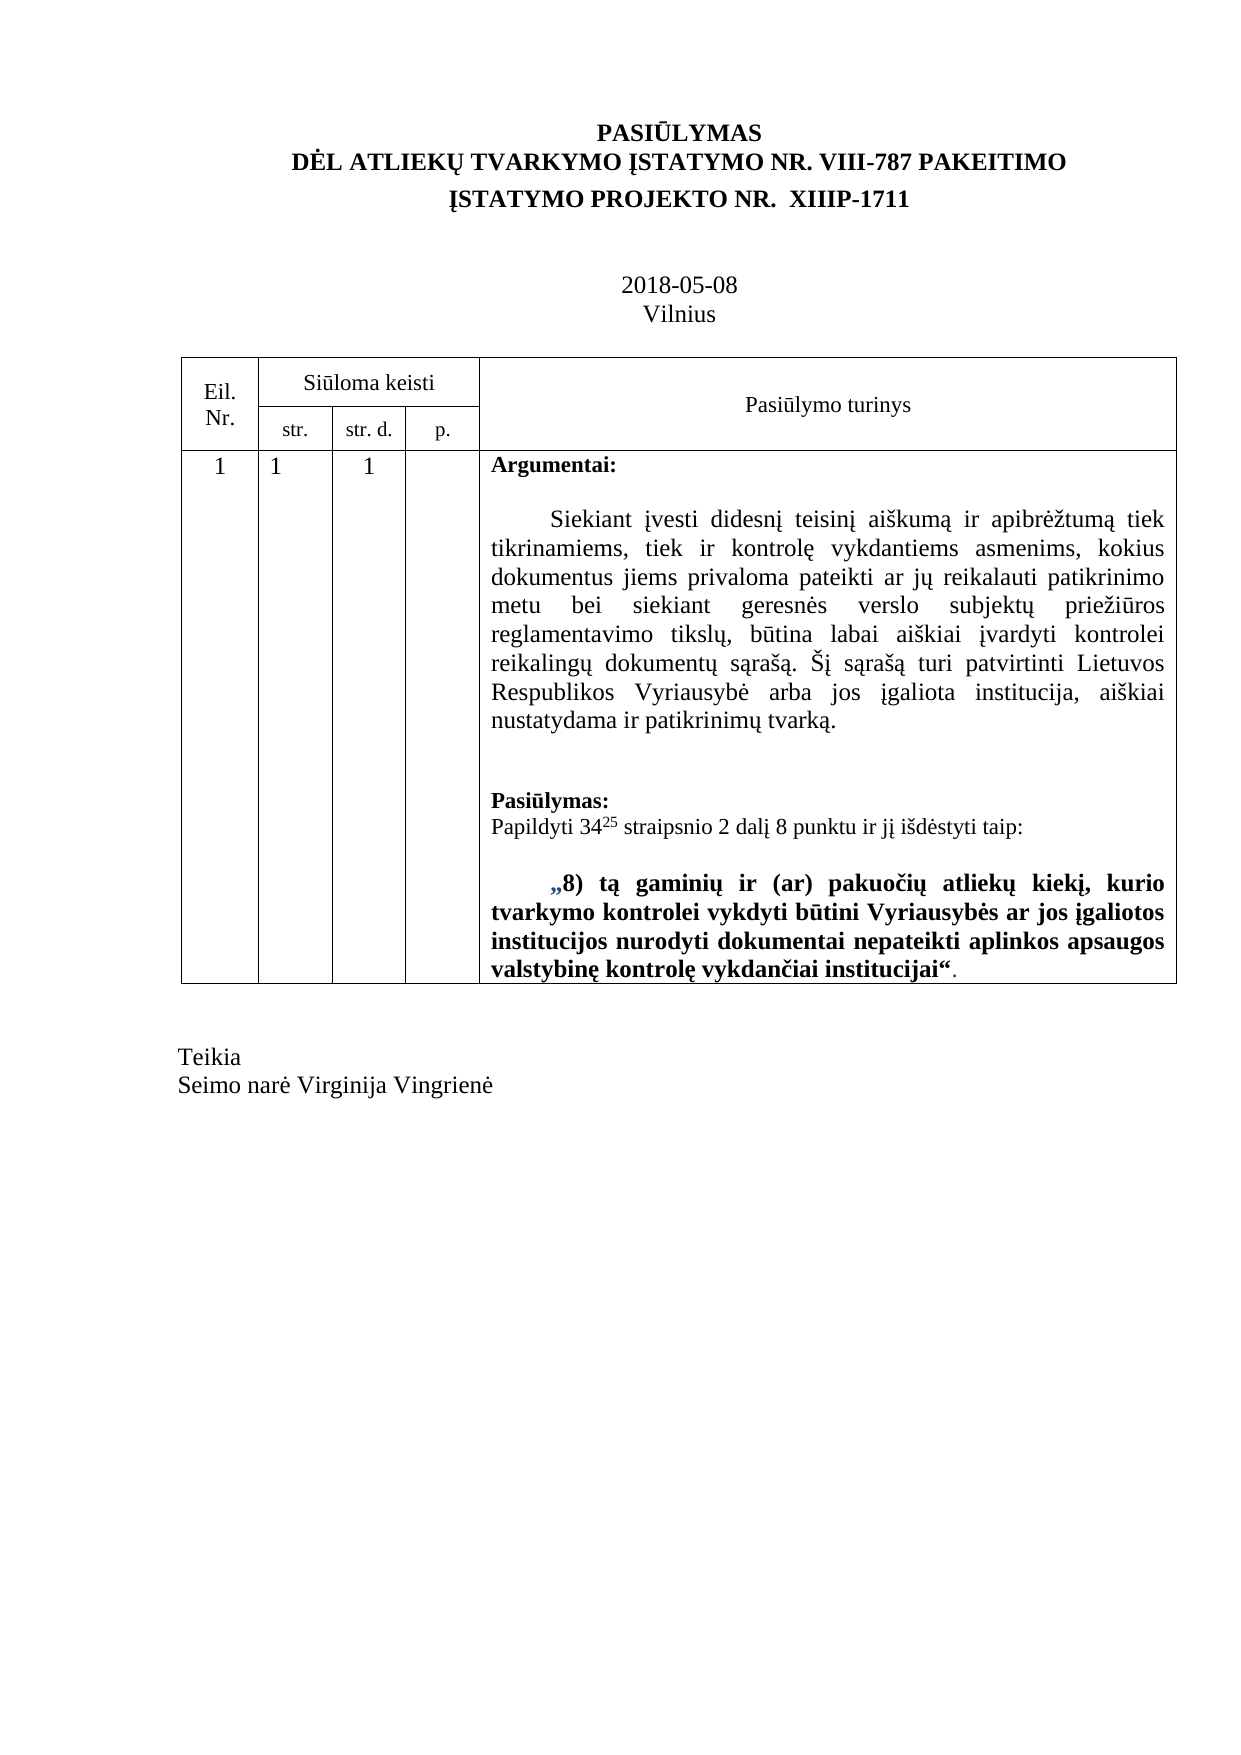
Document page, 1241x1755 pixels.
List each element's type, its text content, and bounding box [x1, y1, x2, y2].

text DĖL ATLIEKŲ TVARKYMO ĮSTATYMO NR. VIII-787 PAKEITIMO [177, 147, 1181, 176]
text Seimo narė Virginija Vingrienė [177, 1071, 1181, 1099]
table_header Siūloma keisti [259, 358, 479, 406]
table_cell str. [259, 407, 332, 450]
table_cell [406, 451, 479, 983]
table_cell Argumentai: Siekiant įvesti didesnį teisinį aiškumą ir apibrėžtumą tiek tikrinamiems, tiek ir kontrolę vykdantiems asmenims, kokius dokumentus jiems privaloma pateikti ar jų reikalauti patikrinimo metu bei siekiant geresnės verslo subjektų priežiūros reglamentavimo tikslų, būtina labai aiškiai įvardyti kontrolei reikalingų dokumentų sąrašą. Šį sąrašą turi patvirtinti Lietuvos Respublikos Vyriausybė arba jos įgaliota institucija, aiškiai nustatydama ir patikrinimų tvarką. Pasiūlymas: Papildyti 3425 straipsnio 2 dalį 8 punktu ir jį išdėstyti taip: „8) tą gaminių ir (ar) pakuočių atliekų kiekį, kurio tvarkymo kontrolei vykdyti būtini Vyriausybės ar jos įgaliotos institucijos nurodyti dokumentai nepateikti aplinkos apsaugos valstybinę kontrolę vykdančiai institucijai“. [480, 451, 1176, 983]
text PASIŪLYMAS [177, 118, 1181, 147]
table_cell p. [406, 407, 479, 450]
text ĮSTATYMO PROJEKTO NR. XIIIP-1711 [177, 176, 1181, 213]
table_cell 1 [333, 451, 405, 983]
text Vilnius [177, 299, 1181, 328]
text 2018-05-08 [177, 271, 1181, 299]
table_header Eil. Nr. [182, 358, 258, 450]
table_cell str. d. [333, 407, 405, 450]
table_header Pasiūlymo turinys [480, 358, 1176, 450]
text Teikia [177, 1042, 1181, 1071]
table_cell 1 [182, 451, 258, 983]
table_cell 1 [259, 451, 332, 983]
